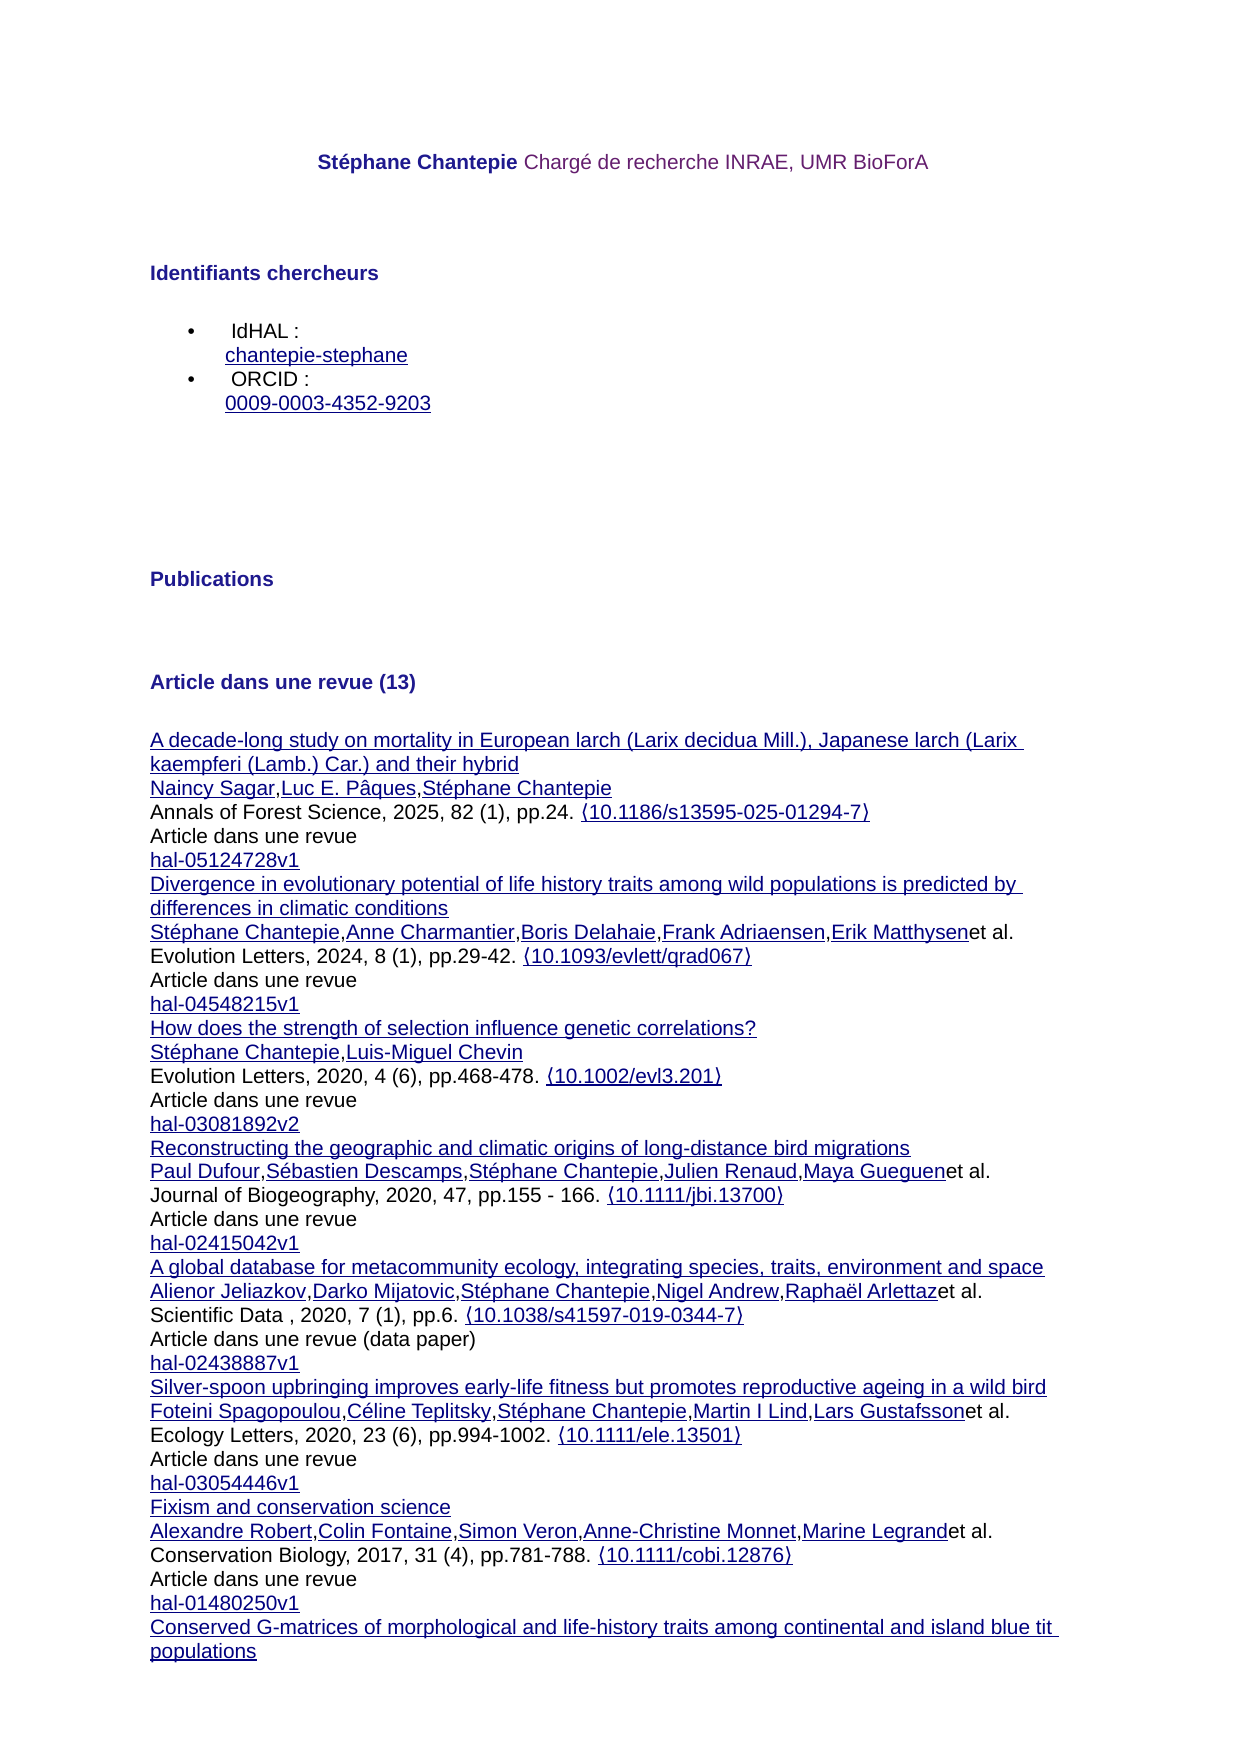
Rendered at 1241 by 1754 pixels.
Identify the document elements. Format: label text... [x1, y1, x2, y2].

list IdHAL : [187, 319, 1090, 343]
table_cell A global database for metacommunity ecology, integrating species, traits, environment and space Alienor Jeliazkov,Darko Mijatovic,Stéphane Chantepie,Nigel Andrew,Raphaël Arlettazet al. Scientific Data , 2020, 7 (1), pp.6. ⟨10.1038/s41597-019-0344-7⟩ Article dans une revue (data paper) hal-02438887v1 [150, 1255, 1090, 1375]
table_cell How does the strength of selection influence genetic correlations? Stéphane Chantepie,Luis-Miguel Chevin Evolution Letters, 2020, 4 (6), pp.468-478. ⟨10.1002/evl3.201⟩ Article dans une revue hal-03081892v2 [150, 1016, 1090, 1135]
subtitle Identifiants chercheurs [150, 260, 1090, 284]
table_cell Divergence in evolutionary potential of life history traits among wild populations is predicted by differences in climatic conditions Stéphane Chantepie,Anne Charmantier,Boris Delahaie,Frank Adriaensen,Erik Matthysenet al. Evolution Letters, 2024, 8 (1), pp.29-42. ⟨10.1093/evlett/qrad067⟩ Article dans une revue hal-04548215v1 [150, 872, 1090, 1016]
table_cell Conserved G-matrices of morphological and life-history traits among continental and island blue tit populations [150, 1615, 1090, 1662]
subtitle Article dans une revue (13) [150, 670, 1090, 694]
table_cell Fixism and conservation science Alexandre Robert,Colin Fontaine,Simon Veron,Anne-Christine Monnet,Marine Legrandet al. Conservation Biology, 2017, 31 (4), pp.781-788. ⟨10.1111/cobi.12876⟩ Article dans une revue hal-01480250v1 [150, 1495, 1090, 1614]
subtitle Stéphane Chantepie Chargé de recherche INRAE, UMR BioForA [150, 150, 1090, 174]
table_cell Reconstructing the geographic and climatic origins of long‐distance bird migrations Paul Dufour,Sébastien Descamps,Stéphane Chantepie,Julien Renaud,Maya Gueguenet al. Journal of Biogeography, 2020, 47, pp.155 - 166. ⟨10.1111/jbi.13700⟩ Article dans une revue hal-02415042v1 [150, 1135, 1090, 1255]
list chantepie-stephane [187, 343, 1090, 367]
list 0009-0003-4352-9203 [187, 391, 1090, 414]
table_cell Silver-spoon upbringing improves early-life fitness but promotes reproductive ageing in a wild bird Foteini Spagopoulou,Céline Teplitsky,Stéphane Chantepie,Martin I Lind,Lars Gustafssonet al. Ecology Letters, 2020, 23 (6), pp.994-1002. ⟨10.1111/ele.13501⟩ Article dans une revue hal-03054446v1 [150, 1375, 1090, 1495]
table_header A decade-long study on mortality in European larch (Larix decidua Mill.), Japanese larch (Larix kaempferi (Lamb.) Car.) and their hybrid Naincy Sagar,Luc E. Pâques,Stéphane Chantepie Annals of Forest Science, 2025, 82 (1), pp.24. ⟨10.1186/s13595-025-01294-7⟩ Article dans une revue hal-05124728v1 [150, 728, 1090, 872]
list ORCID : [187, 367, 1090, 391]
subtitle Publications [150, 567, 1090, 591]
